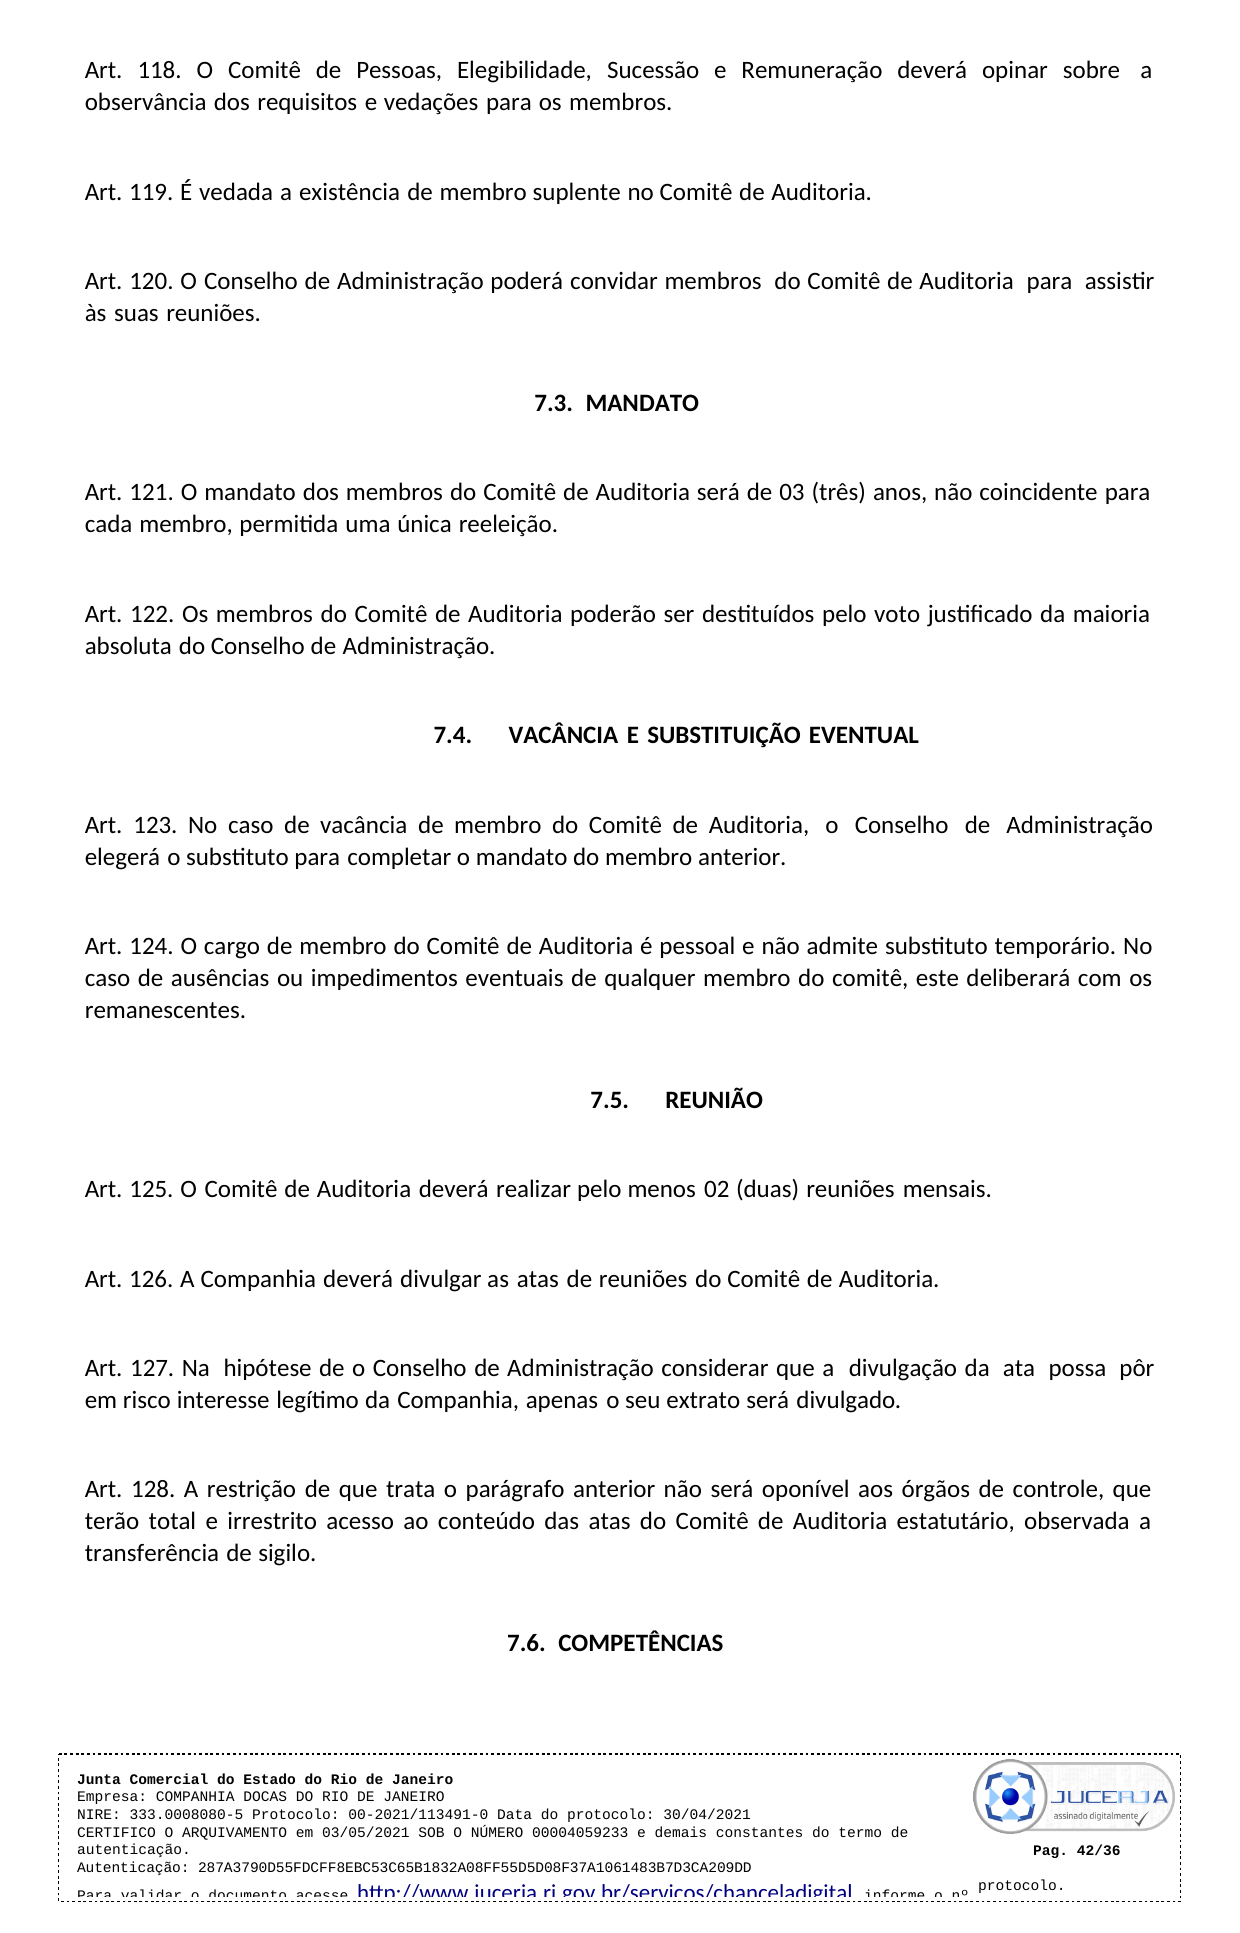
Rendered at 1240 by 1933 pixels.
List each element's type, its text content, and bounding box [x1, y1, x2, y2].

text Art. 127. Na hipótese de o Conselho de Administração considerar que a divulgação da ata possa pôr em risco interesse legítimo da Companhia, apenas o seu extrato será divulgado. [84, 1352, 1154, 1415]
text Art. 128. A restrição de que trata o parágrafo anterior não será oponível aos órgãos de controle, que terão total e irrestrito acesso ao conteúdo das atas do Comitê de Auditoria estatutário, observada a transferência de sigilo. [84, 1473, 1154, 1568]
text Art. 123. No caso de vacância de membro do Comitê de Auditoria, o Conselho de Administração elegerá o substituto para completar o mandato do membro anterior. [84, 809, 1154, 872]
list VACÂNCIA E SUBSTITUIÇÃO EVENTUAL [433, 719, 1179, 750]
text Art. 125. O Comitê de Auditoria deverá realizar pelo menos 02 (duas) reuniões mensais. Art. 126. A Companhia deverá divulgar as atas de reuniões do Comitê de Auditoria. [84, 1173, 1028, 1293]
text Art. 124. O cargo de membro do Comitê de Auditoria é pessoal e não admite substituto temporário. No caso de ausências ou impedimentos eventuais de qualquer membro do comitê, este deliberará com os remanescentes. [84, 931, 1154, 1025]
text Art. 119. É vedada a existência de membro suplente no Comitê de Auditoria. [84, 176, 1179, 206]
text Art. 121. O mandato dos membros do Comitê de Auditoria será de 03 (três) anos, não coincidente para cada membro, permitida uma única reeleição. [84, 477, 1153, 539]
list COMPETÊNCIAS [507, 1627, 1179, 1657]
list REUNIÃO [590, 1084, 1179, 1114]
text Art. 118. O Comitê de Pessoas, Elegibilidade, Sucessão e Remuneração deverá opinar sobre a observância dos requisitos e vedações para os membros. [84, 54, 1153, 117]
list MANDATO [534, 387, 1179, 417]
text Art. 122. Os membros do Comitê de Auditoria poderão ser destituídos pelo voto justificado da maioria absoluta do Conselho de Administração. [84, 598, 1152, 661]
text Art. 120. O Conselho de Administração poderá convidar membros do Comitê de Auditoria para assistir às suas reuniões. [84, 265, 1154, 328]
